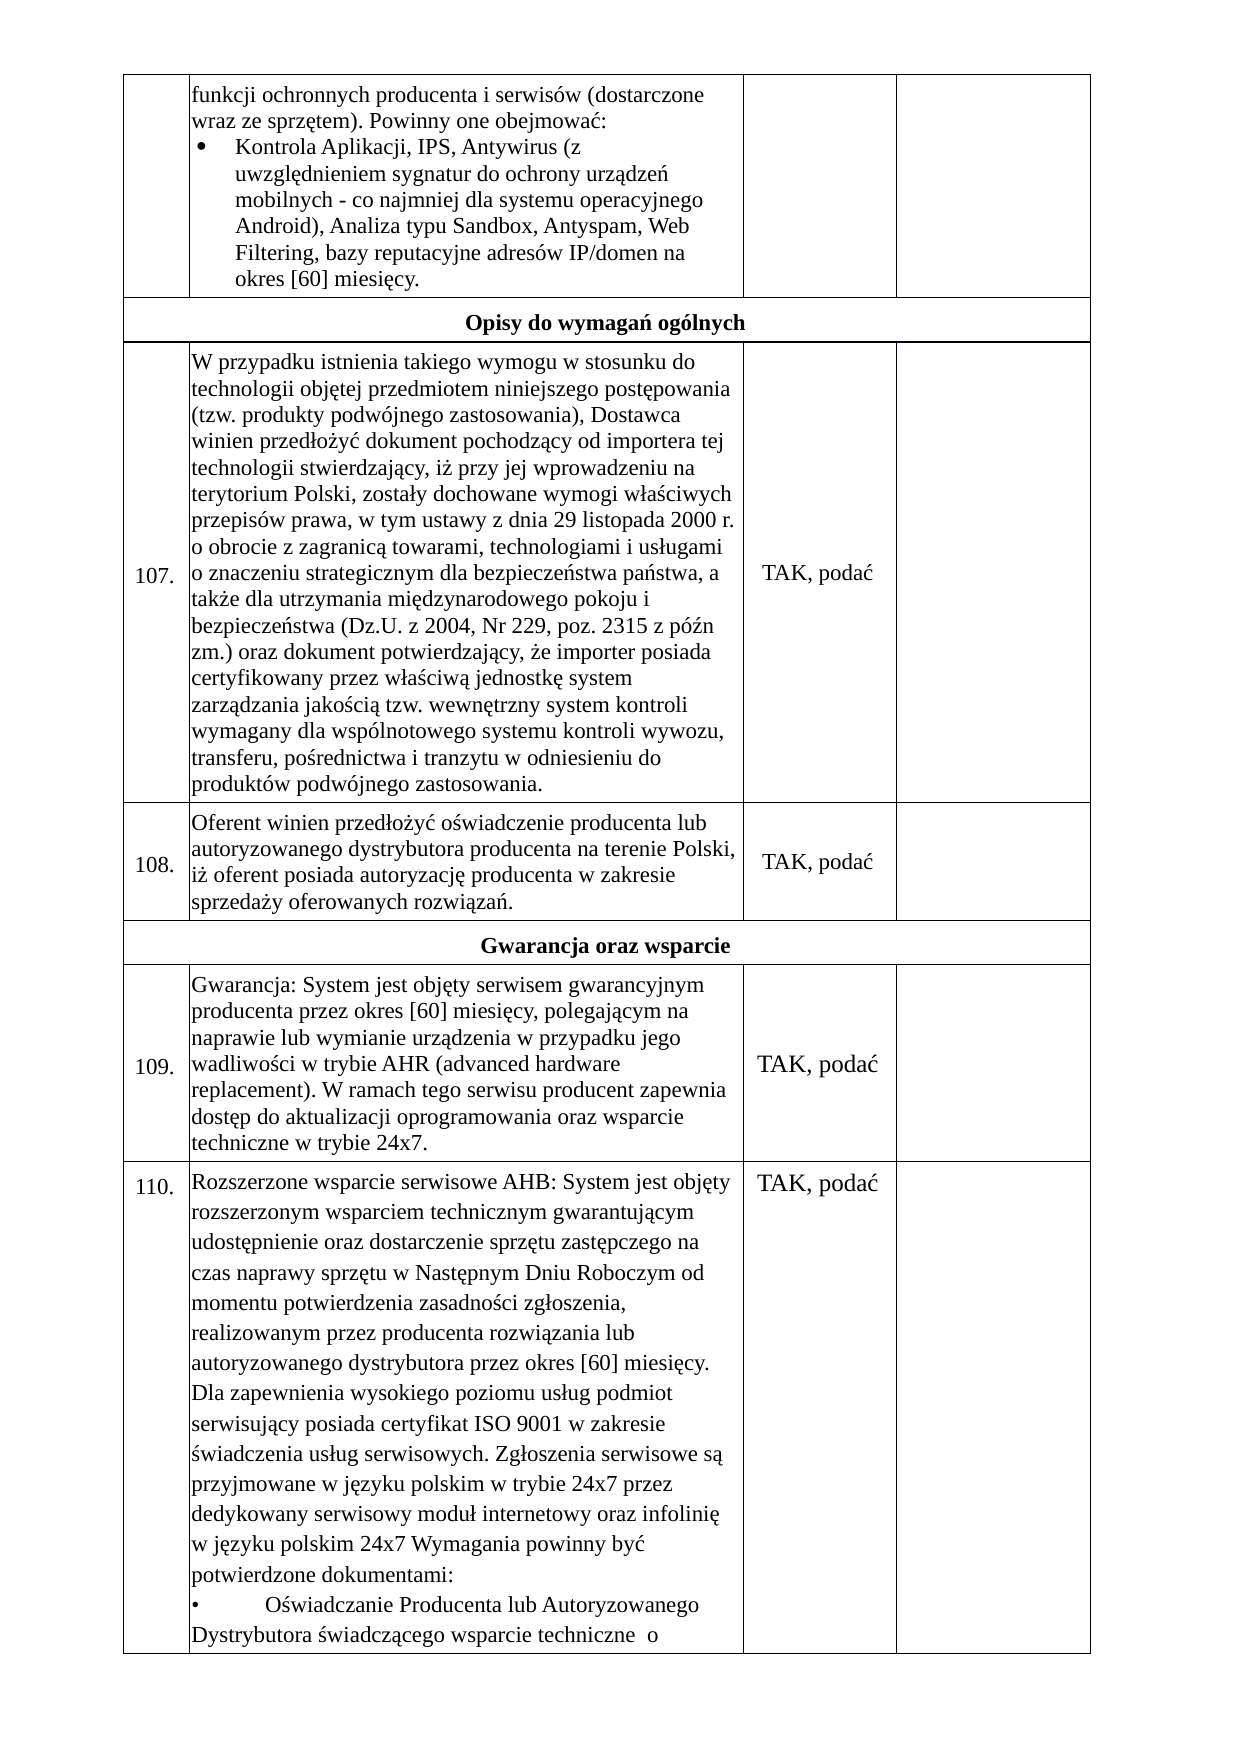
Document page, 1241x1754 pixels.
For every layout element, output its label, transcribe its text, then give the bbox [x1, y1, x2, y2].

table_cell [897, 1162, 1090, 1653]
table_cell TAK, podać [744, 343, 896, 802]
table_cell [124, 75, 189, 297]
table_cell [744, 75, 896, 297]
table_cell funkcji ochronnych producenta i serwisów (dostarczone wraz ze sprzętem). Powinny one obejmować: Kontrola Aplikacji, IPS, Antywirus (z uwzględnieniem sygnatur do ochrony urządzeń mobilnych - co najmniej dla systemu operacyjnego Android), Analiza typu Sandbox, Antyspam, Web Filtering, bazy reputacyjne adresów IP/domen na okres [60] miesięcy. [190, 75, 743, 297]
table_cell Opisy do wymagań ogólnych [124, 298, 1090, 341]
table_cell [897, 965, 1090, 1161]
table_cell TAK, podać [744, 803, 896, 920]
table_cell Gwarancja oraz wsparcie [124, 921, 1090, 964]
table_cell 108. [124, 803, 189, 920]
table_cell 109. [124, 965, 189, 1161]
table_cell 110. [124, 1162, 189, 1653]
table_cell [897, 75, 1090, 297]
table_cell Rozszerzone wsparcie serwisowe AHB: System jest objęty rozszerzonym wsparciem technicznym gwarantującym udostępnienie oraz dostarczenie sprzętu zastępczego na czas naprawy sprzętu w Następnym Dniu Roboczym od momentu potwierdzenia zasadności zgłoszenia, realizowanym przez producenta rozwiązania lub autoryzowanego dystrybutora przez okres [60] miesięcy. Dla zapewnienia wysokiego poziomu usług podmiot serwisujący posiada certyfikat ISO 9001 w zakresie świadczenia usług serwisowych. Zgłoszenia serwisowe są przyjmowane w języku polskim w trybie 24x7 przez dedykowany serwisowy moduł internetowy oraz infolinię w języku polskim 24x7 Wymagania powinny być potwierdzone dokumentami: • Oświadczanie Producenta lub Autoryzowanego Dystrybutora świadczącego wsparcie techniczne o [190, 1162, 743, 1653]
table_cell Gwarancja: System jest objęty serwisem gwarancyjnym producenta przez okres [60] miesięcy, polegającym na naprawie lub wymianie urządzenia w przypadku jego wadliwości w trybie AHR (advanced hardware replacement). W ramach tego serwisu producent zapewnia dostęp do aktualizacji oprogramowania oraz wsparcie techniczne w trybie 24x7. [190, 965, 743, 1161]
table_cell TAK, podać [744, 965, 896, 1161]
table_cell [897, 343, 1090, 802]
table_cell TAK, podać [744, 1162, 896, 1653]
table_cell Oferent winien przedłożyć oświadczenie producenta lub autoryzowanego dystrybutora producenta na terenie Polski, iż oferent posiada autoryzację producenta w zakresie sprzedaży oferowanych rozwiązań. [190, 803, 743, 920]
table_cell 107. [124, 343, 189, 802]
table_cell W przypadku istnienia takiego wymogu w stosunku do technologii objętej przedmiotem niniejszego postępowania (tzw. produkty podwójnego zastosowania), Dostawca winien przedłożyć dokument pochodzący od importera tej technologii stwierdzający, iż przy jej wprowadzeniu na terytorium Polski, zostały dochowane wymogi właściwych przepisów prawa, w tym ustawy z dnia 29 listopada 2000 r. o obrocie z zagranicą towarami, technologiami i usługami o znaczeniu strategicznym dla bezpieczeństwa państwa, a także dla utrzymania międzynarodowego pokoju i bezpieczeństwa (Dz.U. z 2004, Nr 229, poz. 2315 z późn zm.) oraz dokument potwierdzający, że importer posiada certyfikowany przez właściwą jednostkę system zarządzania jakością tzw. wewnętrzny system kontroli wymagany dla wspólnotowego systemu kontroli wywozu, transferu, pośrednictwa i tranzytu w odniesieniu do produktów podwójnego zastosowania. [190, 343, 743, 802]
table_cell [897, 803, 1090, 920]
